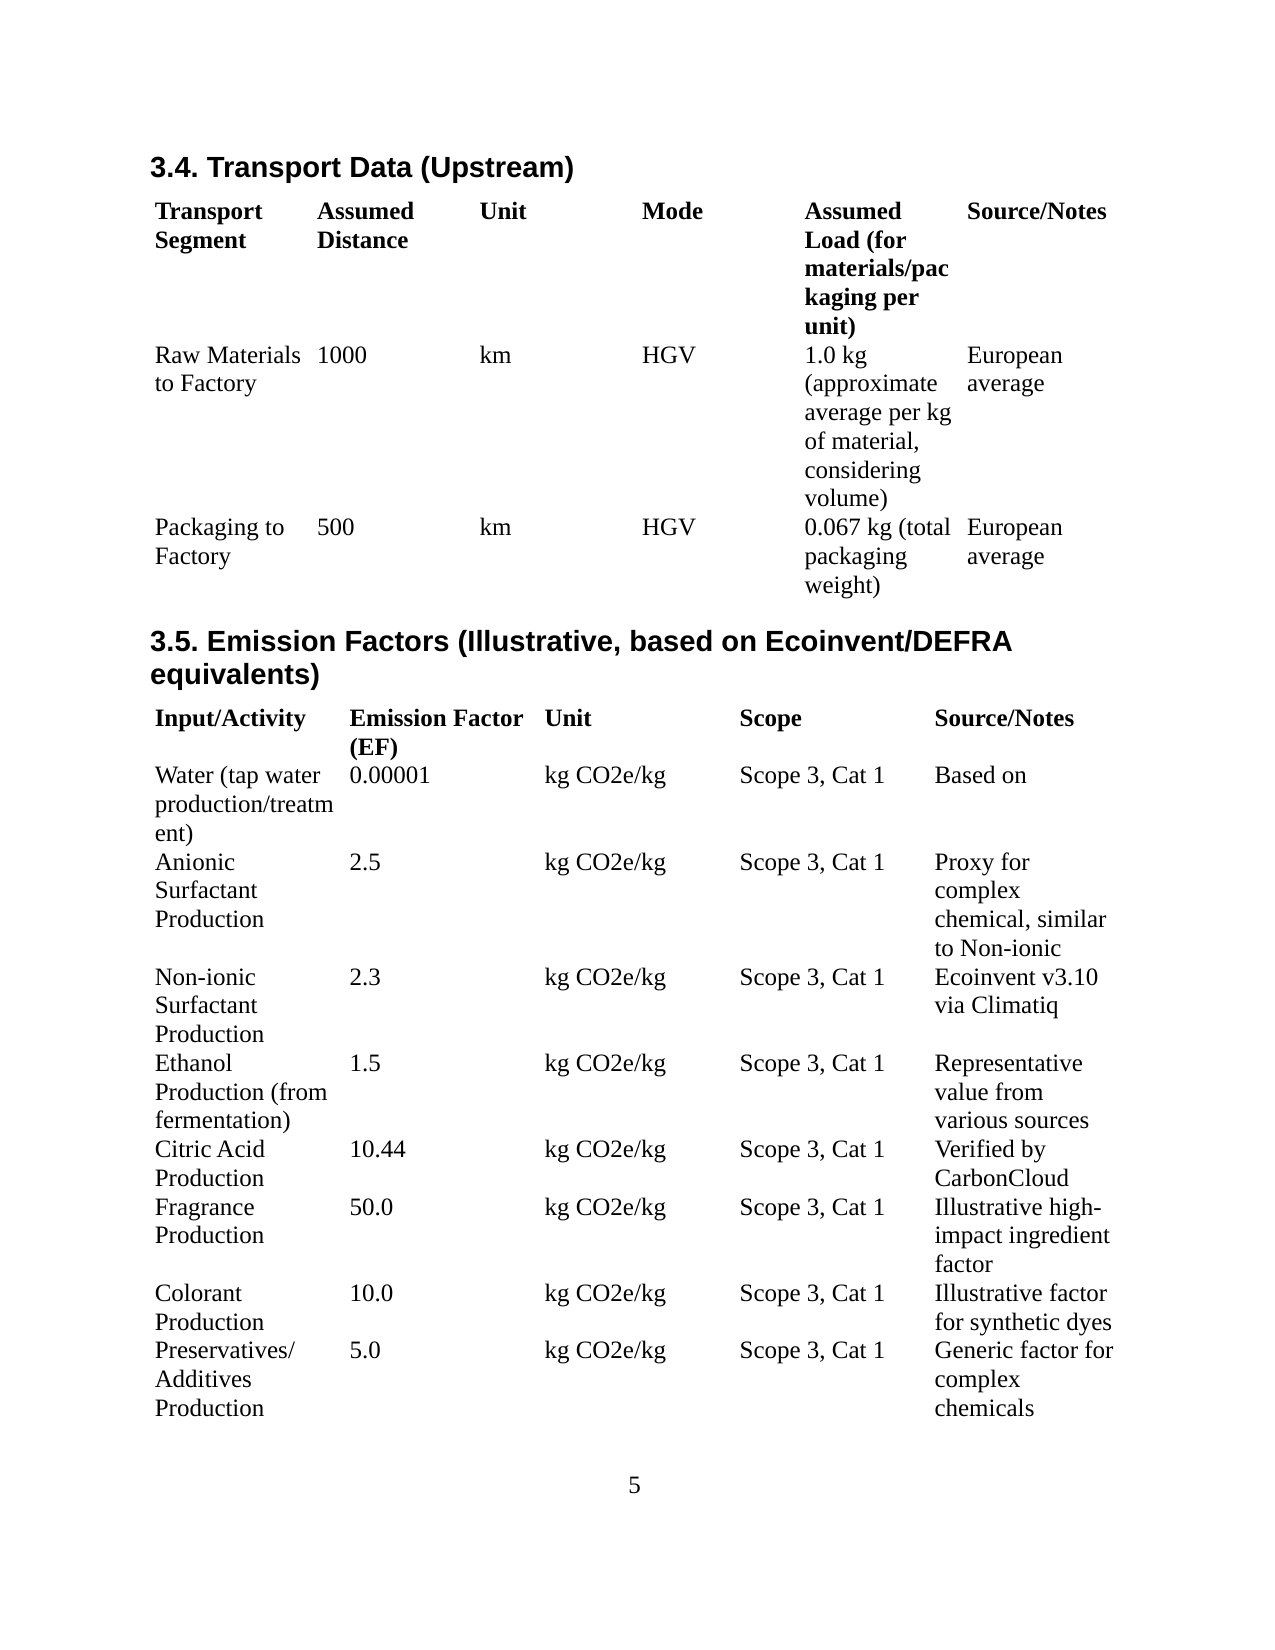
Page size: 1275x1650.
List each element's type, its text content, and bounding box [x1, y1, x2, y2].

table_cell kg CO2e/kg [540, 761, 735, 847]
table_cell Anionic Surfactant Production [150, 847, 345, 962]
table_cell km [475, 512, 637, 598]
table_cell kg CO2e/kg [540, 1192, 735, 1278]
table_cell Representative value from various sources [930, 1048, 1125, 1134]
table_cell 1000 [313, 340, 475, 512]
table_cell Illustrative high-impact ingredient factor [930, 1192, 1125, 1278]
table_header Source/Notes [930, 703, 1125, 761]
table_cell 1.0 kg (approximate average per kg of material, considering volume) [800, 340, 962, 512]
table_cell Scope 3, Cat 1 [735, 847, 930, 962]
table_cell Based on [930, 761, 1125, 847]
table_cell Scope 3, Cat 1 [735, 1278, 930, 1336]
table_cell Verified by CarbonCloud [930, 1134, 1125, 1192]
table_cell 2.3 [345, 962, 540, 1048]
table_cell 50.0 [345, 1192, 540, 1278]
table_header Unit [475, 196, 637, 340]
table_cell 10.44 [345, 1134, 540, 1192]
table_cell Scope 3, Cat 1 [735, 1192, 930, 1278]
table_header Unit [540, 703, 735, 761]
table_header Mode [638, 196, 800, 340]
table_cell 10.0 [345, 1278, 540, 1336]
table_cell HGV [638, 340, 800, 512]
table_cell European average [963, 512, 1125, 598]
table_cell 2.5 [345, 847, 540, 962]
table_cell Colorant Production [150, 1278, 345, 1336]
table_cell Scope 3, Cat 1 [735, 962, 930, 1048]
table_cell Non-ionic Surfactant Production [150, 962, 345, 1048]
table_header Emission Factor (EF) [345, 703, 540, 761]
table_cell kg CO2e/kg [540, 1336, 735, 1422]
table_cell 0.067 kg (total packaging weight) [800, 512, 962, 598]
table_cell Scope 3, Cat 1 [735, 1048, 930, 1134]
table_header Assumed Distance [313, 196, 475, 340]
table_cell Illustrative factor for synthetic dyes [930, 1278, 1125, 1336]
table_header Assumed Load (for materials/packaging per unit) [800, 196, 962, 340]
table_cell Citric Acid Production [150, 1134, 345, 1192]
table_cell Ethanol Production (from fermentation) [150, 1048, 345, 1134]
table_header Transport Segment [150, 196, 312, 340]
table_cell Proxy for complex chemical, similar to Non-ionic [930, 847, 1125, 962]
table_cell Generic factor for complex chemicals [930, 1336, 1125, 1422]
table_cell kg CO2e/kg [540, 847, 735, 962]
table_header Scope [735, 703, 930, 761]
table_cell 1.5 [345, 1048, 540, 1134]
subtitle 3.4. Transport Data (Upstream) [150, 150, 1125, 183]
table_cell Packaging to Factory [150, 512, 312, 598]
table_cell kg CO2e/kg [540, 1278, 735, 1336]
table_cell 0.00001 [345, 761, 540, 847]
table_cell Scope 3, Cat 1 [735, 761, 930, 847]
table_cell 500 [313, 512, 475, 598]
table_cell Preservatives/Additives Production [150, 1336, 345, 1422]
subtitle 3.5. Emission Factors (Illustrative, based on Ecoinvent/DEFRA equivalents) [150, 623, 1125, 691]
table_cell HGV [638, 512, 800, 598]
table_header Input/Activity [150, 703, 345, 761]
table_cell Water (tap water production/treatment) [150, 761, 345, 847]
table_cell kg CO2e/kg [540, 1134, 735, 1192]
table_cell Ecoinvent v3.10 via Climatiq [930, 962, 1125, 1048]
table_cell Scope 3, Cat 1 [735, 1336, 930, 1422]
table_cell 5.0 [345, 1336, 540, 1422]
table_cell kg CO2e/kg [540, 962, 735, 1048]
table_cell kg CO2e/kg [540, 1048, 735, 1134]
table_cell European average [963, 340, 1125, 512]
table_header Source/Notes [963, 196, 1125, 340]
table_cell km [475, 340, 637, 512]
table_cell Raw Materials to Factory [150, 340, 312, 512]
table_cell Fragrance Production [150, 1192, 345, 1278]
table_cell Scope 3, Cat 1 [735, 1134, 930, 1192]
